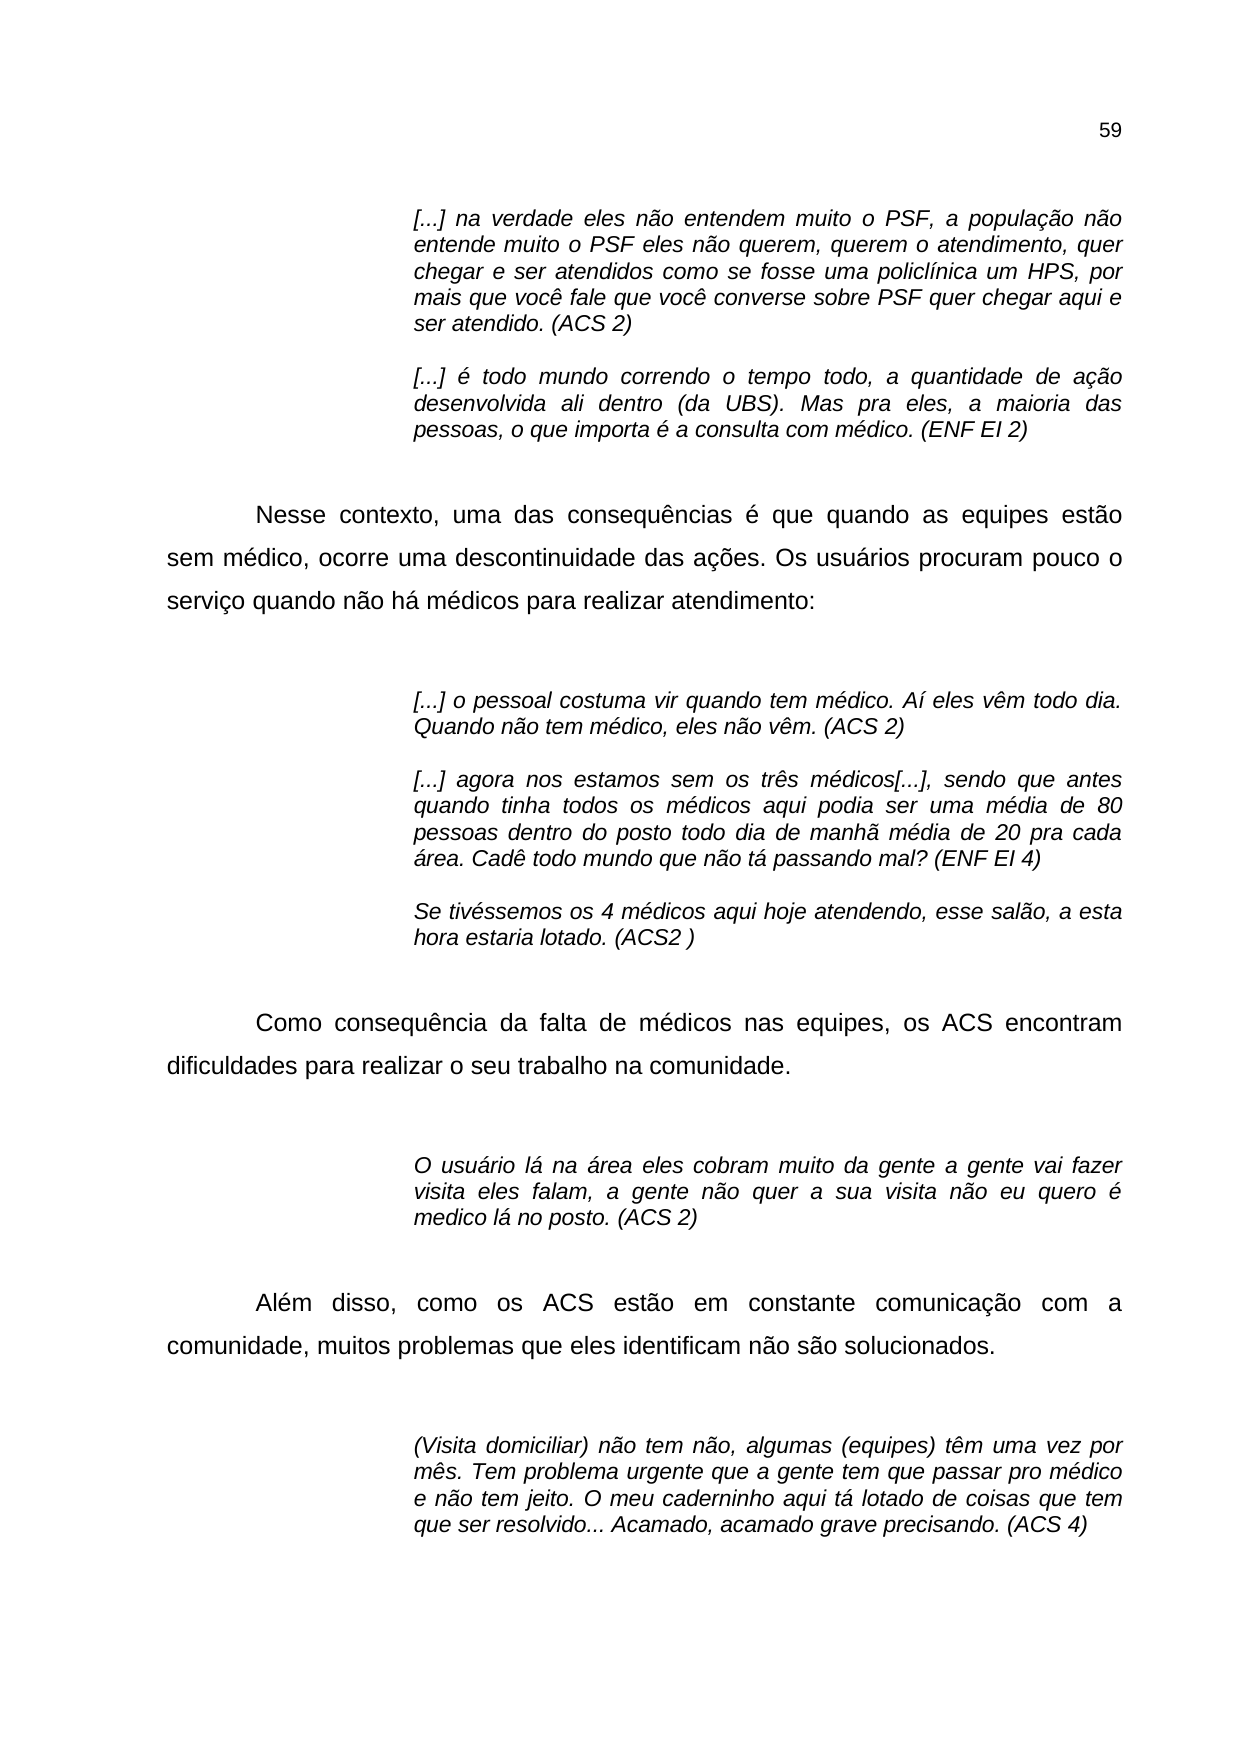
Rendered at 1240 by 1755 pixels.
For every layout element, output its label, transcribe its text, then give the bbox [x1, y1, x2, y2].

text Como consequência da falta de médicos nas equipes, os ACS encontram dificuldades para realizar o seu trabalho na comunidade. [167, 1008, 1123, 1079]
text Além disso, como os ACS estão em constante comunicação com a comunidade, muitos problemas que eles identificam não são solucionados. [167, 1288, 1123, 1360]
text [...] o pessoal costuma vir quando tem médico. Aí eles vêm todo dia. Quando não tem médico, eles não vêm. (ACS 2) [413, 687, 1123, 740]
text (Visita domiciliar) não tem não, algumas (equipes) têm uma vez por mês. Tem problema urgente que a gente tem que passar pro médico e não tem jeito. O meu caderninho aqui tá lotado de coisas que tem que ser resolvido... Acamado, acamado grave precisando. (ACS 4) [413, 1432, 1123, 1537]
text [...] é todo mundo correndo o tempo todo, a quantidade de ação desenvolvida ali dentro (da UBS). Mas pra eles, a maioria das pessoas, o que importa é a consulta com médico. (ENF EI 2) [413, 363, 1122, 442]
text [...] agora nos estamos sem os três médicos[...], sendo que antes quando tinha todos os médicos aqui podia ser uma média de 80 pessoas dentro do posto todo dia de manhã média de 20 pra cada área. Cadê todo mundo que não tá passando mal? (ENF EI 4) [413, 766, 1122, 871]
text [...] na verdade eles não entendem muito o PSF, a população não entende muito o PSF eles não querem, querem o atendimento, quer chegar e ser atendidos como se fosse uma policlínica um HPS, por mais que você fale que você converse sobre PSF quer chegar aqui e ser atendido. (ACS 2) [413, 205, 1123, 337]
text O usuário lá na área eles cobram muito da gente a gente vai fazer visita eles falam, a gente não quer a sua visita não eu quero é medico lá no posto. (ACS 2) [413, 1152, 1122, 1231]
text Nesse contexto, uma das consequências é que quando as equipes estão sem médico, ocorre uma descontinuidade das ações. Os usuários procuram pouco o serviço quando não há médicos para realizar atendimento: [167, 499, 1123, 614]
text Se tivéssemos os 4 médicos aqui hoje atendendo, esse salão, a esta hora estaria lotado. (ACS2 ) [413, 898, 1123, 951]
